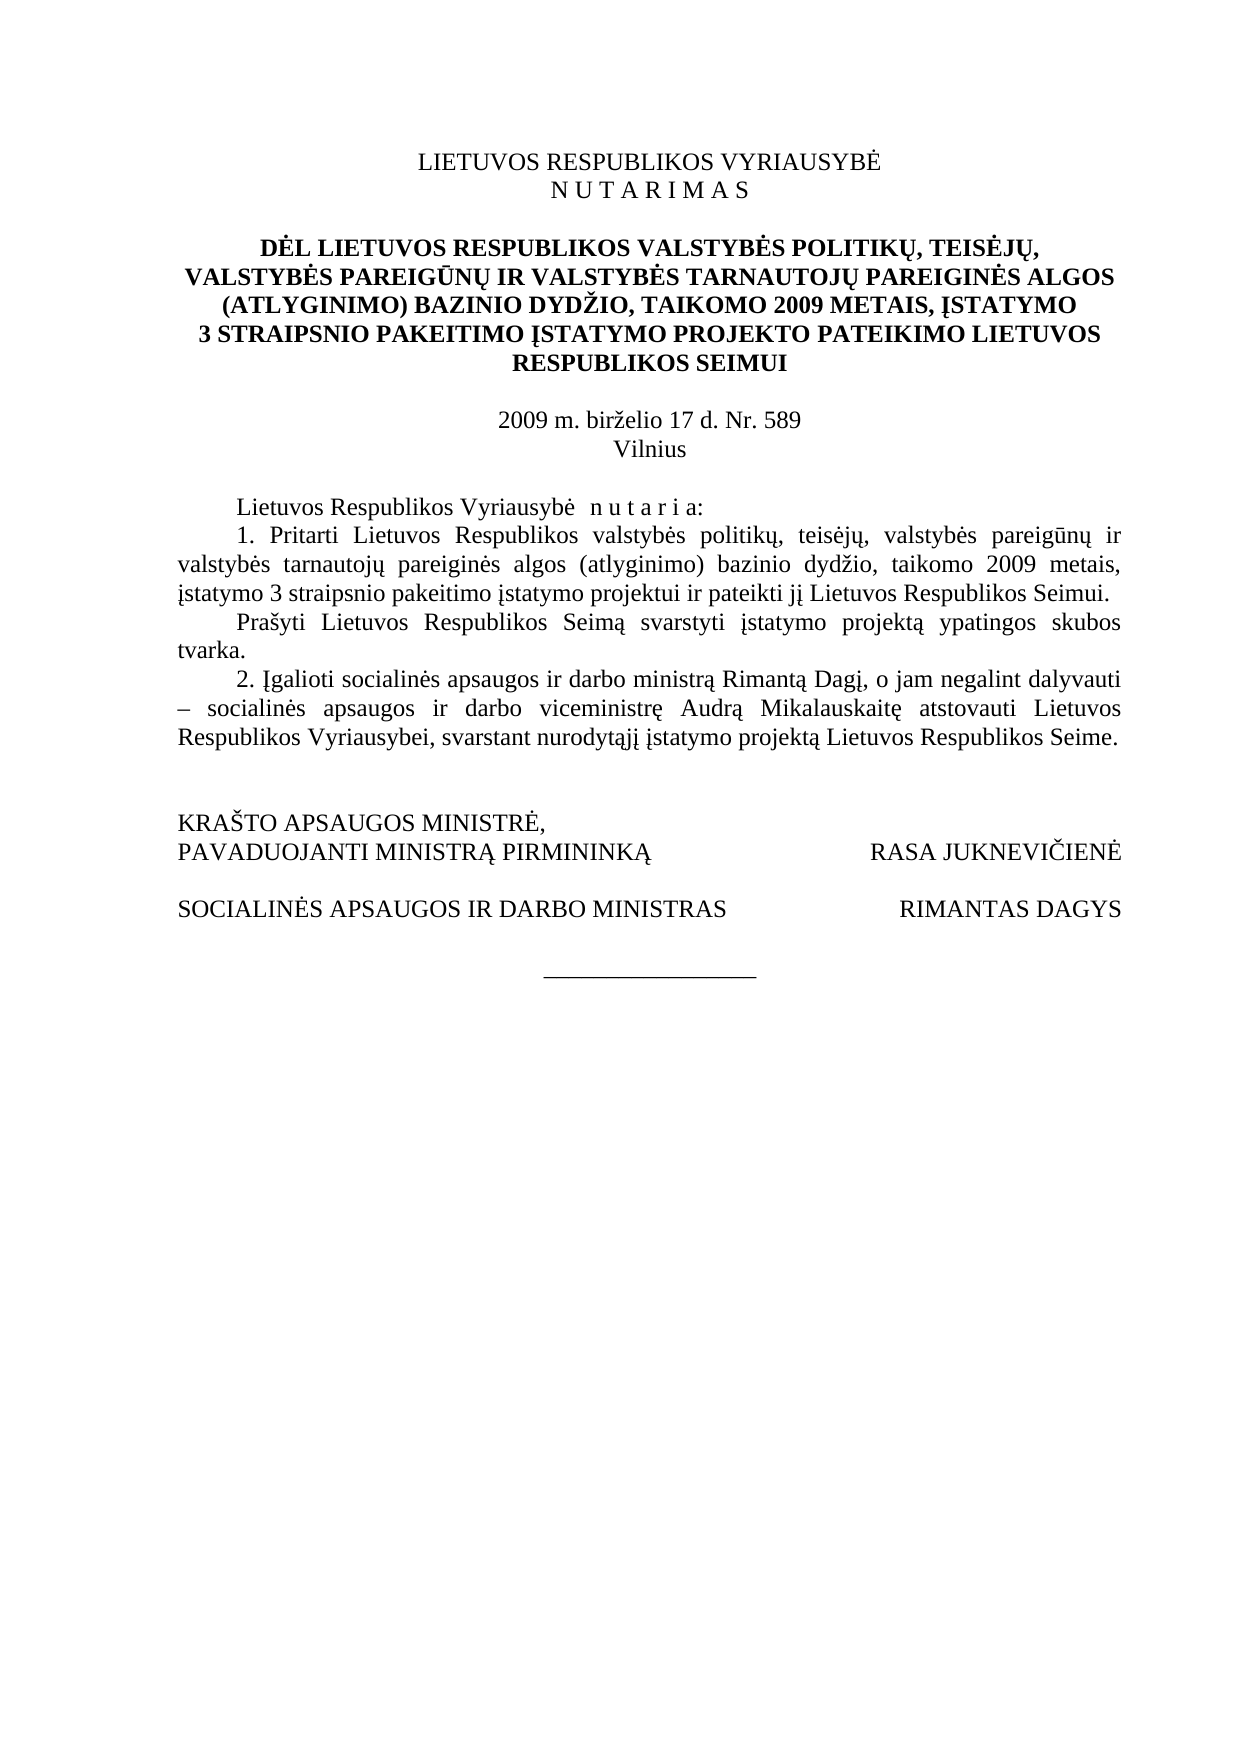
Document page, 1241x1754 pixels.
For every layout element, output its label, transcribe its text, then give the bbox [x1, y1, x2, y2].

text Lietuvos Respublikos Vyriausybė [177, 147, 1122, 176]
text DĖL LIETUVOS RESPUBLIKOS VALSTYBĖS POLITIKŲ, TEISĖJŲ, VALSTYBĖS PAREIGŪNŲ IR VALSTYBĖS TARNAUTOJŲ PAREIGINĖS ALGOS (ATLYGINIMO) BAZINIO DYDŽIO, TAIKOMO 2009 METAIS, ĮSTATYMO 3 STRAIPSNIO PAKEITIMO ĮSTATYMO PROJEKTO PATEIKIMO LIETUVOS RESPUBLIKOS SEIMUI [177, 233, 1122, 377]
text PAVADUOJANTI MINISTRĄ PIRMININKĄ RASA JUKNEVIČIENĖ [177, 837, 1122, 866]
text NUTARIMAS [177, 176, 1122, 204]
text 2. Įgalioti socialinės apsaugos ir darbo ministrą Rimantą Dagį, o jam negalint dalyvauti – socialinės apsaugos ir darbo viceministrę Audrą Mikalauskaitę atstovauti Lietuvos Respublikos Vyriausybei, svarstant nurodytąjį įstatymo projektą Lietuvos Respublikos Seime. [177, 664, 1122, 751]
text _________________ [177, 952, 1122, 981]
text Prašyti Lietuvos Respublikos Seimą svarstyti įstatymo projektą ypatingos skubos tvarka. [177, 607, 1122, 664]
text Lietuvos Respublikos Vyriausybė nutaria: [177, 492, 1122, 521]
text Vilnius [177, 434, 1122, 463]
text 2009 m. birželio 17 d. Nr. 589 [177, 406, 1122, 434]
text SOCIALINĖS APSAUGOS IR DARBO MINISTRAS RIMANTAS DAGYS [177, 894, 1122, 923]
text 1. Pritarti Lietuvos Respublikos valstybės politikų, teisėjų, valstybės pareigūnų ir valstybės tarnautojų pareiginės algos (atlyginimo) bazinio dydžio, taikomo 2009 metais, įstatymo 3 straipsnio pakeitimo įstatymo projektui ir pateikti jį Lietuvos Respublikos Seimui. [177, 521, 1122, 607]
text KRAŠTO APSAUGOS MINISTRĖ, [177, 808, 1122, 837]
